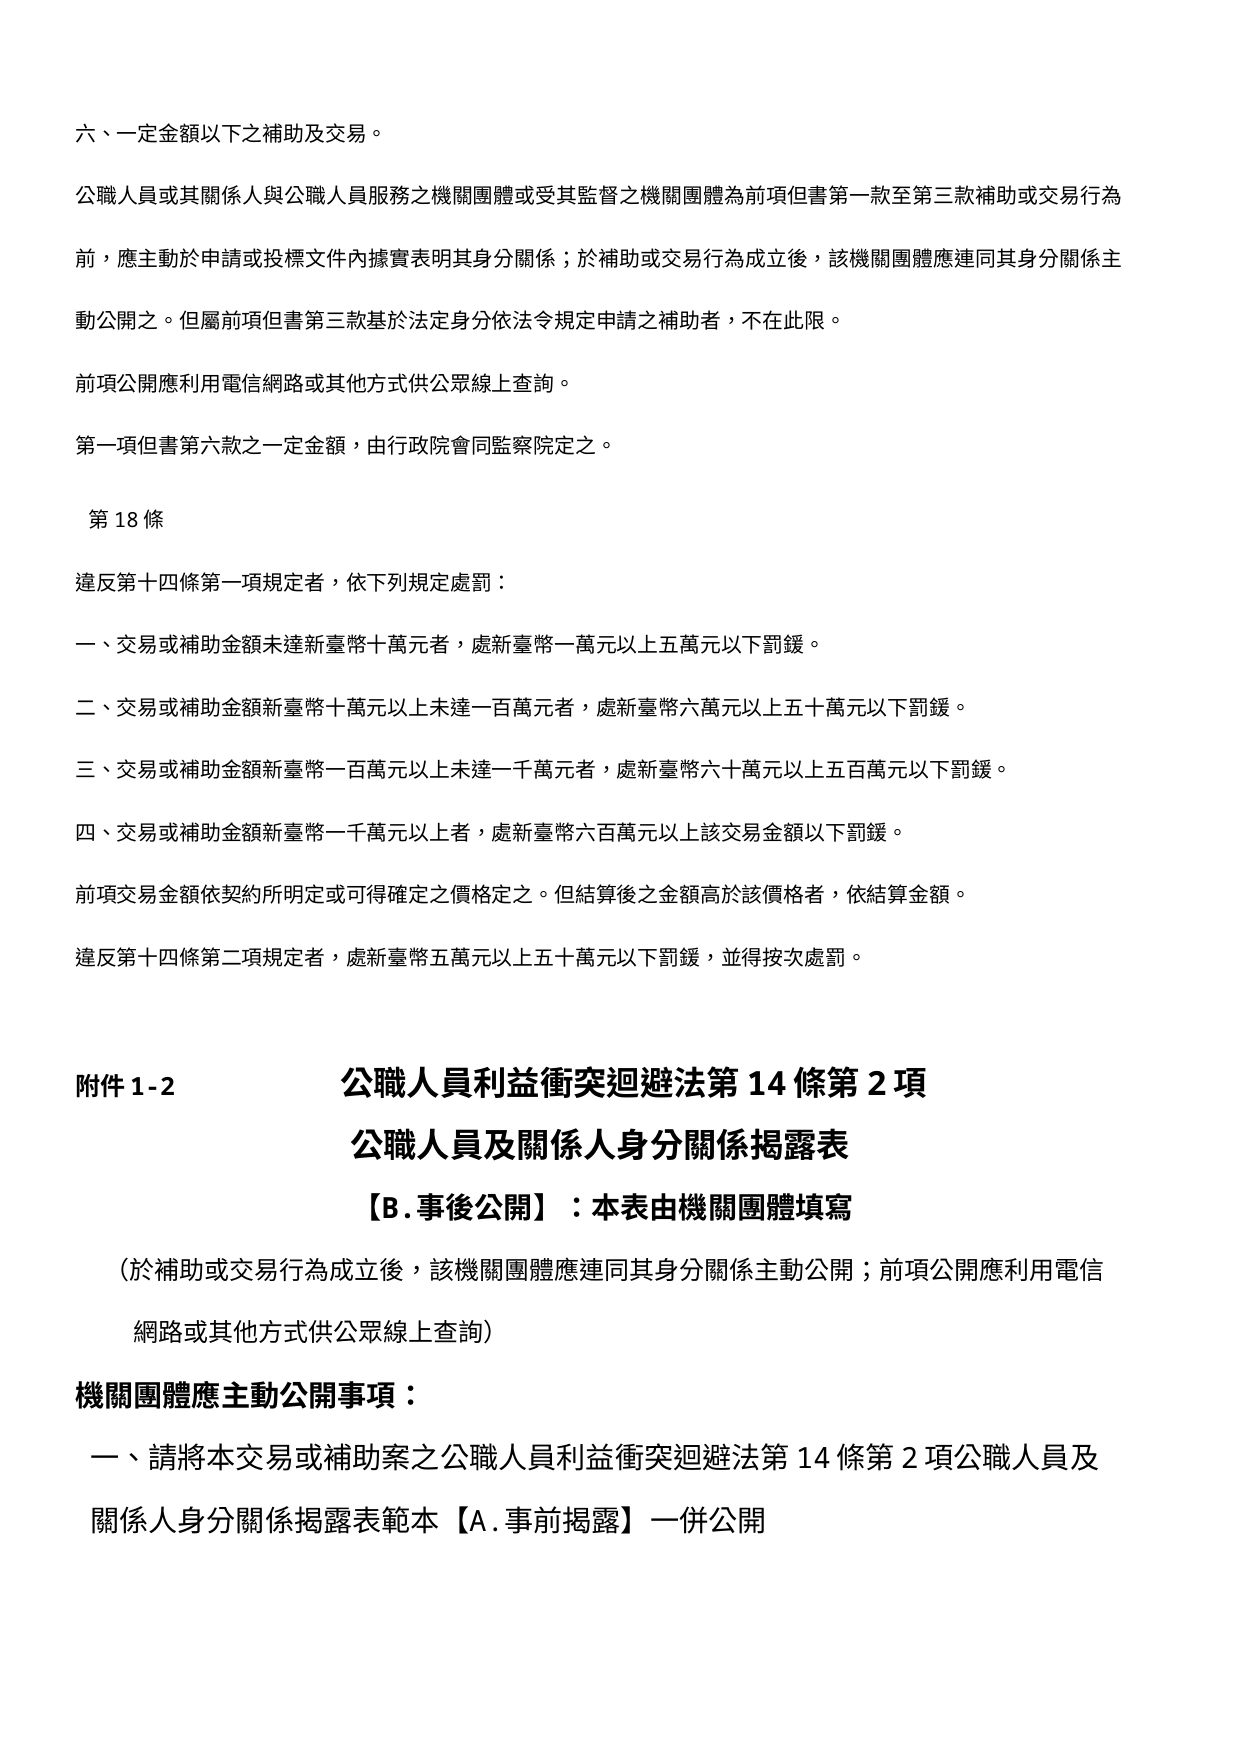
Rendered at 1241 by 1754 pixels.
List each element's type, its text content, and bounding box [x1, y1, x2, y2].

text 一、請將本交易或補助案之公職人員利益衝突迴避法第14條第2項公職人員及關係人身分關係揭露表範本【A.事前揭露】一併公開 [31, 1414, 1125, 1539]
text 一、交易或補助金額未達新臺幣十萬元者，處新臺幣一萬元以上五萬元以下罰鍰。 [75, 602, 1125, 664]
text （於補助或交易行為成立後，該機關團體應連同其身分關係主動公開；前項公開應利用電信網路或其他方式供公眾線上查詢） [104, 1227, 1125, 1352]
text 四、交易或補助金額新臺幣一千萬元以上者，處新臺幣六百萬元以上該交易金額以下罰鍰。 [75, 789, 1125, 852]
text 第一項但書第六款之一定金額，由行政院會同監察院定之。 [75, 403, 1125, 466]
text 第18條 [1, 477, 1219, 539]
text 【B.事後公開】：本表由機關團體填寫 [0, 1164, 1234, 1227]
text 二、交易或補助金額新臺幣十萬元以上未達一百萬元者，處新臺幣六萬元以上五十萬元以下罰鍰。 [75, 664, 1125, 727]
text 公職人員及關係人身分關係揭露表 [75, 1102, 1125, 1164]
text 前項公開應利用電信網路或其他方式供公眾線上查詢。 [75, 341, 1125, 403]
text 附件1-2 公職人員利益衝突迴避法第14條第2項 [75, 1039, 1125, 1102]
text 前項交易金額依契約所明定或可得確定之價格定之。但結算後之金額高於該價格者，依結算金額。 [75, 852, 1125, 914]
text 六、一定金額以下之補助及交易。 [75, 91, 1125, 153]
text 違反第十四條第二項規定者，處新臺幣五萬元以上五十萬元以下罰鍰，並得按次處罰。 [75, 914, 1125, 977]
text 三、交易或補助金額新臺幣一百萬元以上未達一千萬元者，處新臺幣六十萬元以上五百萬元以下罰鍰。 [75, 727, 1125, 789]
text 機關團體應主動公開事項： [75, 1352, 1125, 1414]
text 違反第十四條第一項規定者，依下列規定處罰： [75, 539, 1125, 602]
text 公職人員或其關係人與公職人員服務之機關團體或受其監督之機關團體為前項但書第一款至第三款補助或交易行為前，應主動於申請或投標文件內據實表明其身分關係；於補助或交易行為成立後，該機關團體應連同其身分關係主動公開之。但屬前項但書第三款基於法定身分依法令規定申請之補助者，不在此限。 [75, 153, 1125, 341]
